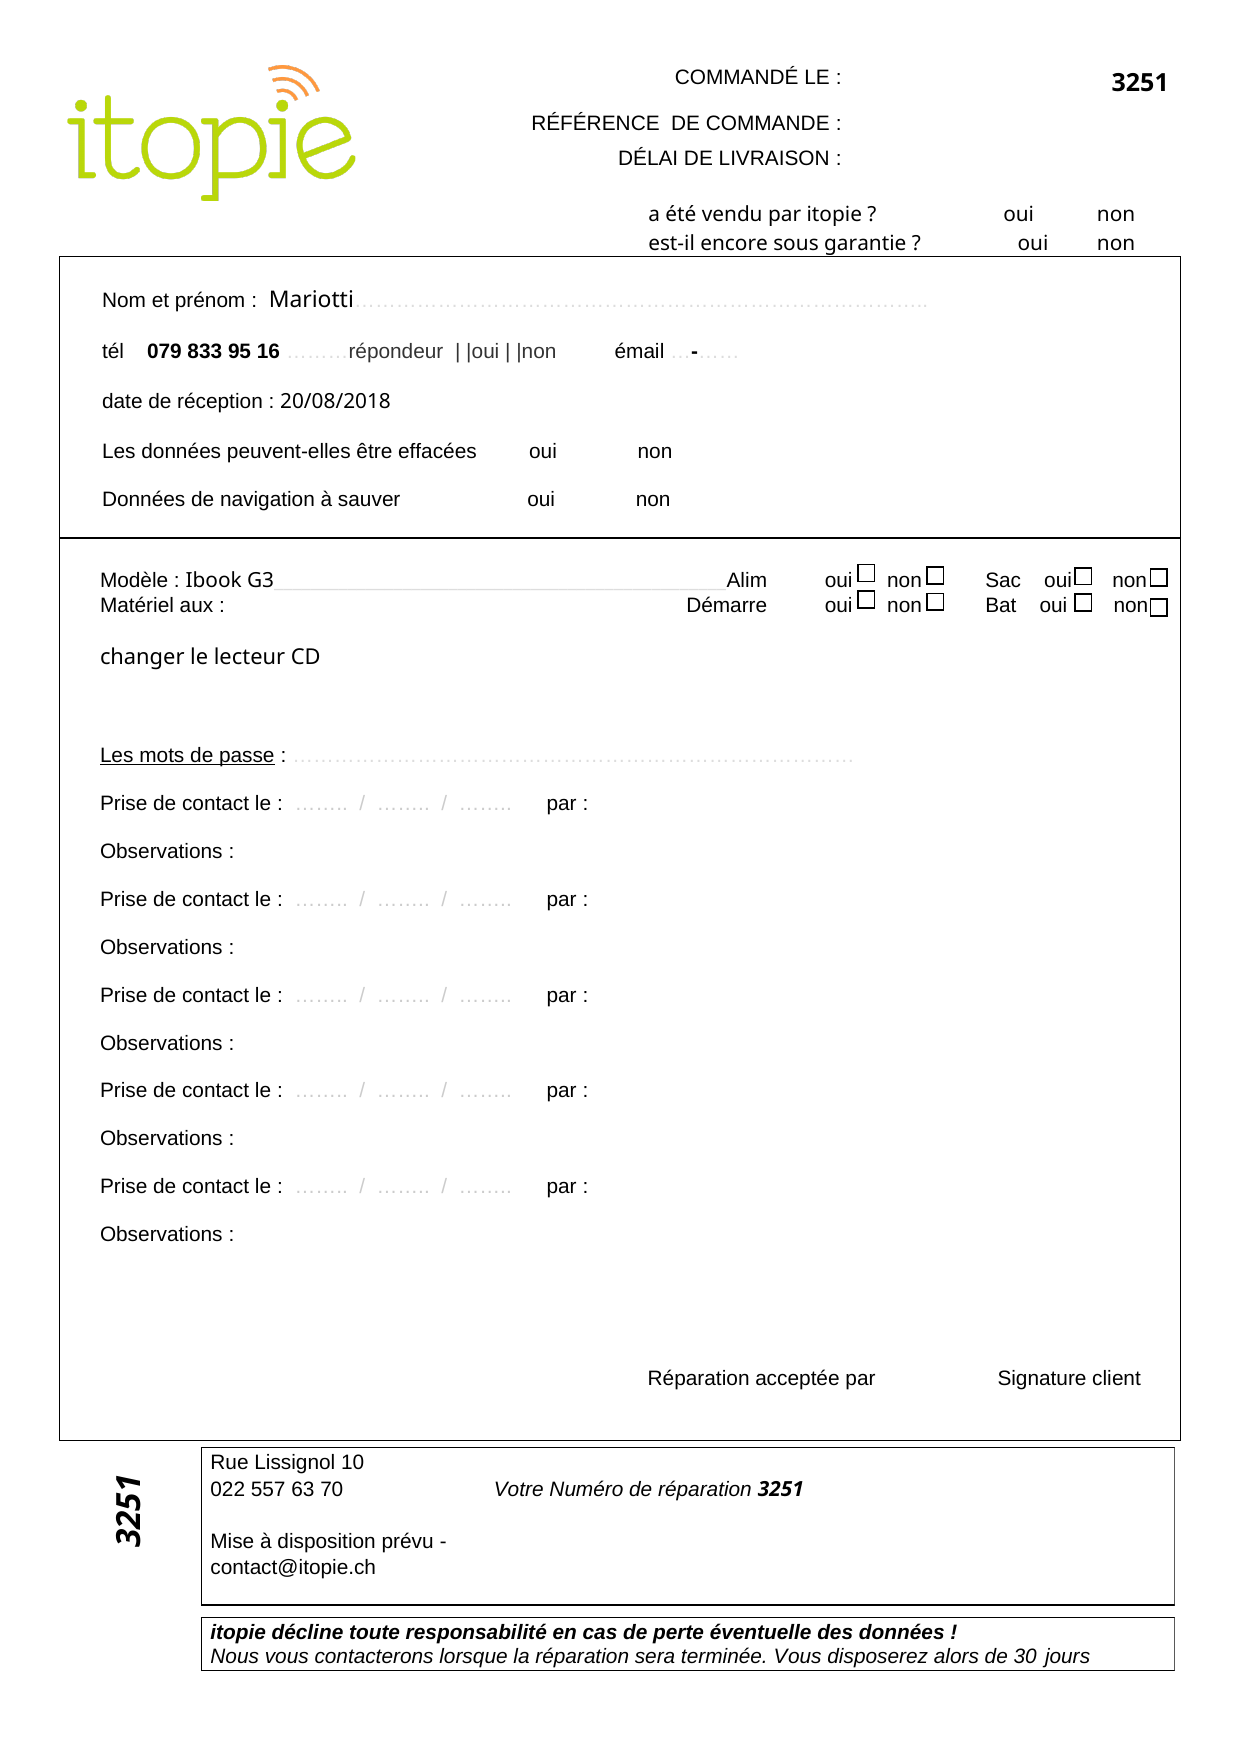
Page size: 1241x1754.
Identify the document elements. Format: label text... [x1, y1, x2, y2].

text Matériel aux : Démarre oui non Bat oui non [60, 590, 1180, 617]
text tél 079 833 95 16 ………répondeur | |oui | |non émail …-…… [60, 335, 1180, 362]
text Réparation acceptée par Signature client [60, 1363, 1180, 1390]
text Observations : [60, 931, 1180, 958]
text Observations : [60, 1123, 1180, 1150]
text est-il encore sous garantie ? oui non [59, 228, 1181, 256]
table_cell [847, 140, 1180, 175]
table_cell itopie décline toute responsabilité en cas de perte éventuelle des données ! Nous vous contacterons lorsque la réparation sera terminée. Vous disposerez alors de 30 jours [195, 1611, 1180, 1677]
text a été vendu par itopie ? oui non [59, 199, 1181, 228]
text Prise de contact le : …….. / …….. / …….. par : [60, 788, 1180, 815]
text date de réception : 20/08/2018 [60, 383, 1180, 415]
table_cell RÉFÉRENCE DE COMMANDE : [490, 105, 847, 140]
text Observations : [60, 1219, 1180, 1246]
text Les mots de passe : ……………………………………………………………………… [60, 740, 1180, 767]
text Les données peuvent-elles être effacées oui non [60, 436, 1180, 463]
table_header 3251 [847, 59, 1180, 104]
text Prise de contact le : …….. / …….. / …….. par : [60, 1075, 1180, 1102]
table_cell [847, 105, 1180, 140]
text Prise de contact le : …….. / …….. / …….. par : [60, 1171, 1180, 1198]
text changer le lecteur CD [60, 638, 1180, 671]
text Modèle : Ibook G3 Alim oui non Sac oui non [879, 562, 925, 590]
text Données de navigation à sauver oui non [60, 484, 1180, 511]
table_header COMMANDÉ LE : [490, 59, 847, 104]
text Nom et prénom : Mariotti……………………………………………………………………….. [60, 280, 1180, 314]
text Observations : [60, 1027, 1180, 1054]
table_cell DÉLAI DE LIVRAISON : [490, 140, 847, 175]
text Modèle : Ibook G3 Alim oui non Sac oui non [948, 562, 1180, 590]
text Prise de contact le : …….. / …….. / …….. par : [60, 883, 1180, 911]
picture [67, 65, 356, 201]
table_header 3251 [59, 1441, 195, 1677]
text Modèle : Ibook G3 Alim oui non Sac oui non [60, 562, 856, 590]
text Observations : [60, 836, 1180, 863]
text Prise de contact le : …….. / …….. / …….. par : [60, 979, 1180, 1006]
table_header Rue Lissignol 10 022 557 63 70 Votre Numéro de réparation 3251 Mise à disposition prévu - contact@itopie.ch [195, 1441, 1180, 1611]
